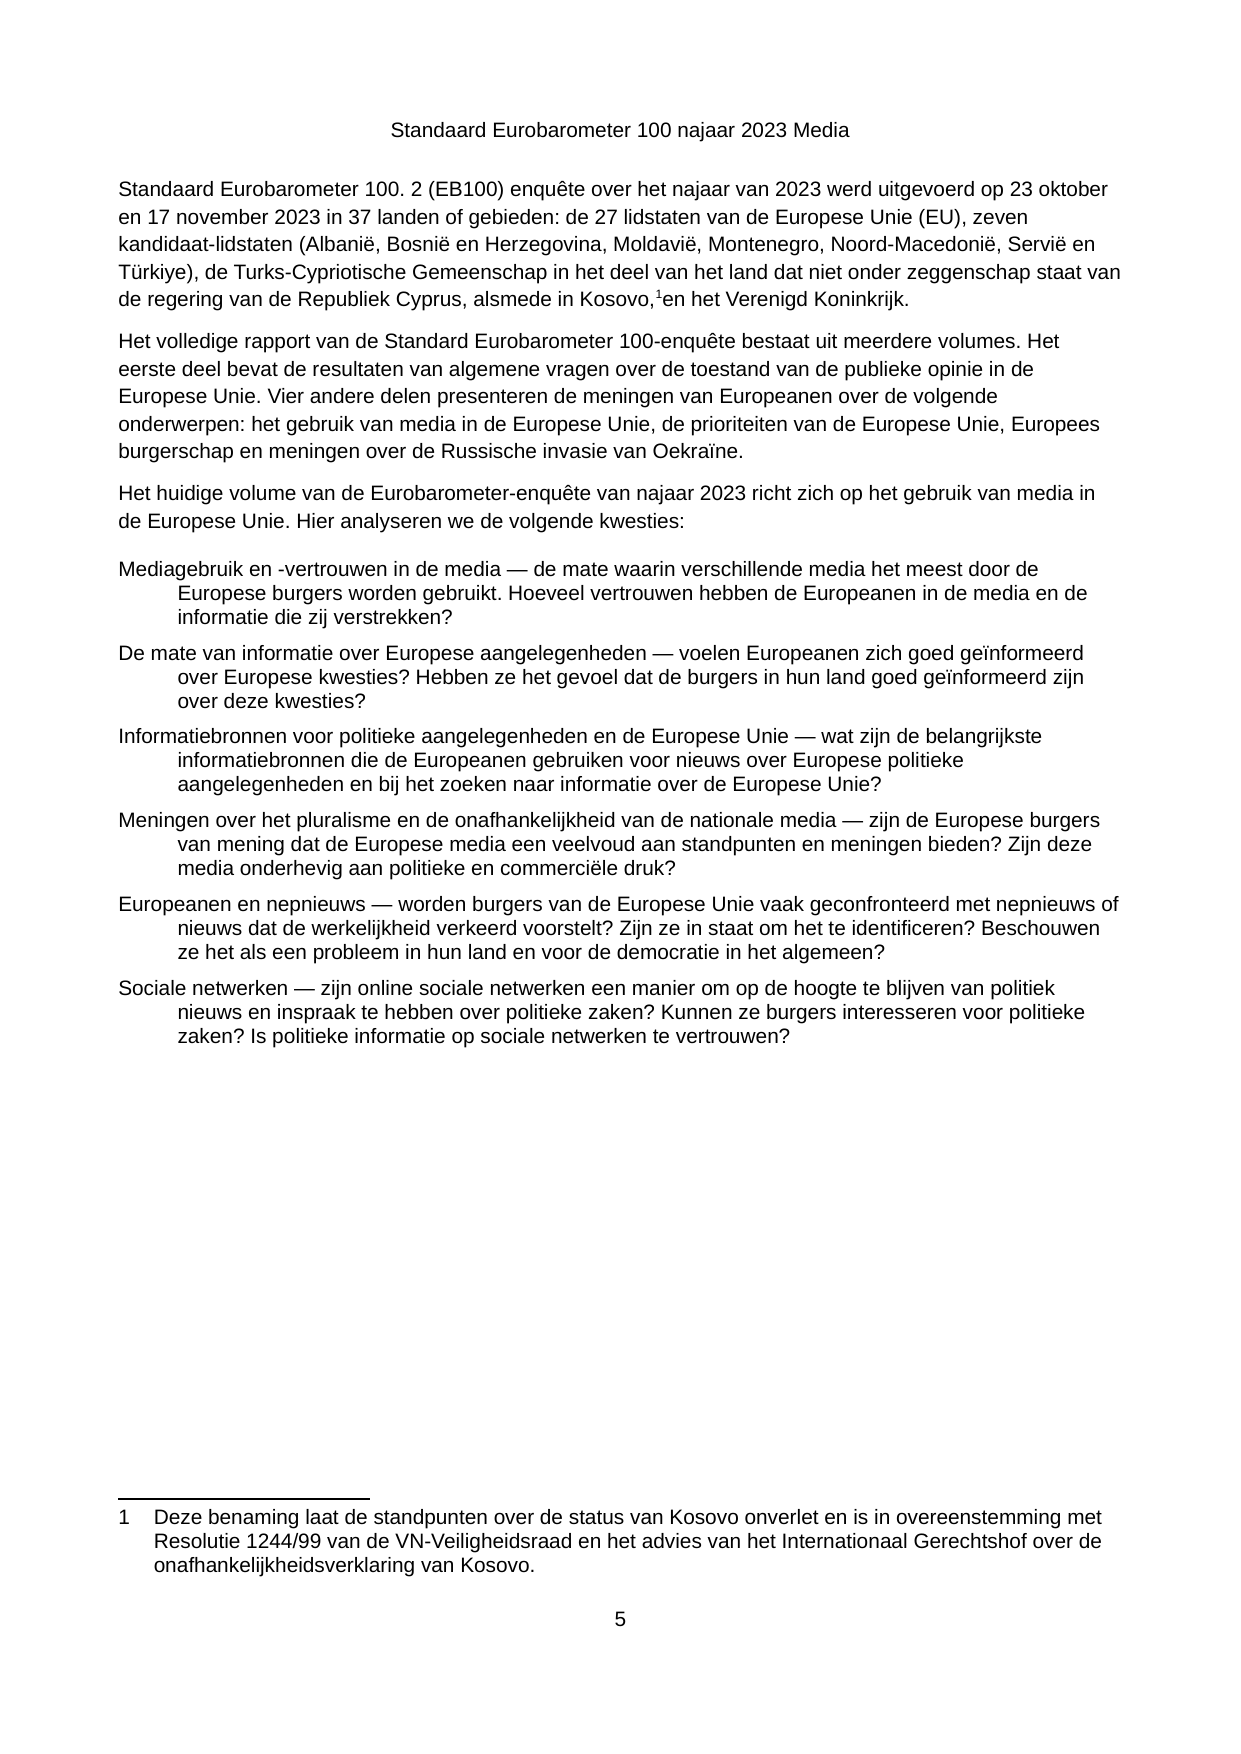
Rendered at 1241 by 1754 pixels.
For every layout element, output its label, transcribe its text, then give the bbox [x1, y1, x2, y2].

text Standaard Eurobarometer 100. 2 (EB100) enquête over het najaar van 2023 werd uitgevoerd op 23 oktober en 17 november 2023 in 37 landen of gebieden: de 27 lidstaten van de Europese Unie (EU), zeven kandidaat-lidstaten (Albanië, Bosnië en Herzegovina, Moldavië, Montenegro, Noord-Macedonië, Servië en Türkiye), de Turks-Cypriotische Gemeenschap in het deel van het land dat niet onder zeggenschap staat van de regering van de Republiek Cyprus, alsmede in Kosovo,en het Verenigd Koninkrijk. [118, 177, 1122, 311]
text Het volledige rapport van de Standard Eurobarometer 100-enquête bestaat uit meerdere volumes. Het eerste deel bevat de resultaten van algemene vragen over de toestand van de publieke opinie in de Europese Unie. Vier andere delen presenteren de meningen van Europeanen over de volgende onderwerpen: het gebruik van media in de Europese Unie, de prioriteiten van de Europese Unie, Europees burgerschap en meningen over de Russische invasie van Oekraïne. [118, 329, 1122, 463]
text Het huidige volume van de Eurobarometer-enquête van najaar 2023 richt zich op het gebruik van media in de Europese Unie. Hier analyseren we de volgende kwesties: [118, 481, 1122, 533]
text Europeanen en nepnieuws — worden burgers van de Europese Unie vaak geconfronteerd met nepnieuws of nieuws dat de werkelijkheid verkeerd voorstelt? Zijn ze in staat om het te identificeren? Beschouwen ze het als een probleem in hun land en voor de democratie in het algemeen? [118, 892, 1122, 964]
text Meningen over het pluralisme en de onafhankelijkheid van de nationale media — zijn de Europese burgers van mening dat de Europese media een veelvoud aan standpunten en meningen bieden? Zijn deze media onderhevig aan politieke en commerciële druk? [118, 808, 1122, 880]
text Deze benaming laat de standpunten over de status van Kosovo onverlet en is in overeenstemming met Resolutie 1244/99 van de VN-Veiligheidsraad en het advies van het Internationaal Gerechtshof over de onafhankelijkheidsverklaring van Kosovo. [118, 1505, 1122, 1577]
text Sociale netwerken — zijn online sociale netwerken een manier om op de hoogte te blijven van politiek nieuws en inspraak te hebben over politieke zaken? Kunnen ze burgers interesseren voor politieke zaken? Is politieke informatie op sociale netwerken te vertrouwen? [118, 976, 1122, 1047]
text De mate van informatie over Europese aangelegenheden — voelen Europeanen zich goed geïnformeerd over Europese kwesties? Hebben ze het gevoel dat de burgers in hun land goed geïnformeerd zijn over deze kwesties? [118, 641, 1122, 712]
text Mediagebruik en -vertrouwen in de media — de mate waarin verschillende media het meest door de Europese burgers worden gebruikt. Hoeveel vertrouwen hebben de Europeanen in de media en de informatie die zij verstrekken? [118, 557, 1122, 629]
text Informatiebronnen voor politieke aangelegenheden en de Europese Unie — wat zijn de belangrijkste informatiebronnen die de Europeanen gebruiken voor nieuws over Europese politieke aangelegenheden en bij het zoeken naar informatie over de Europese Unie? [118, 724, 1122, 796]
